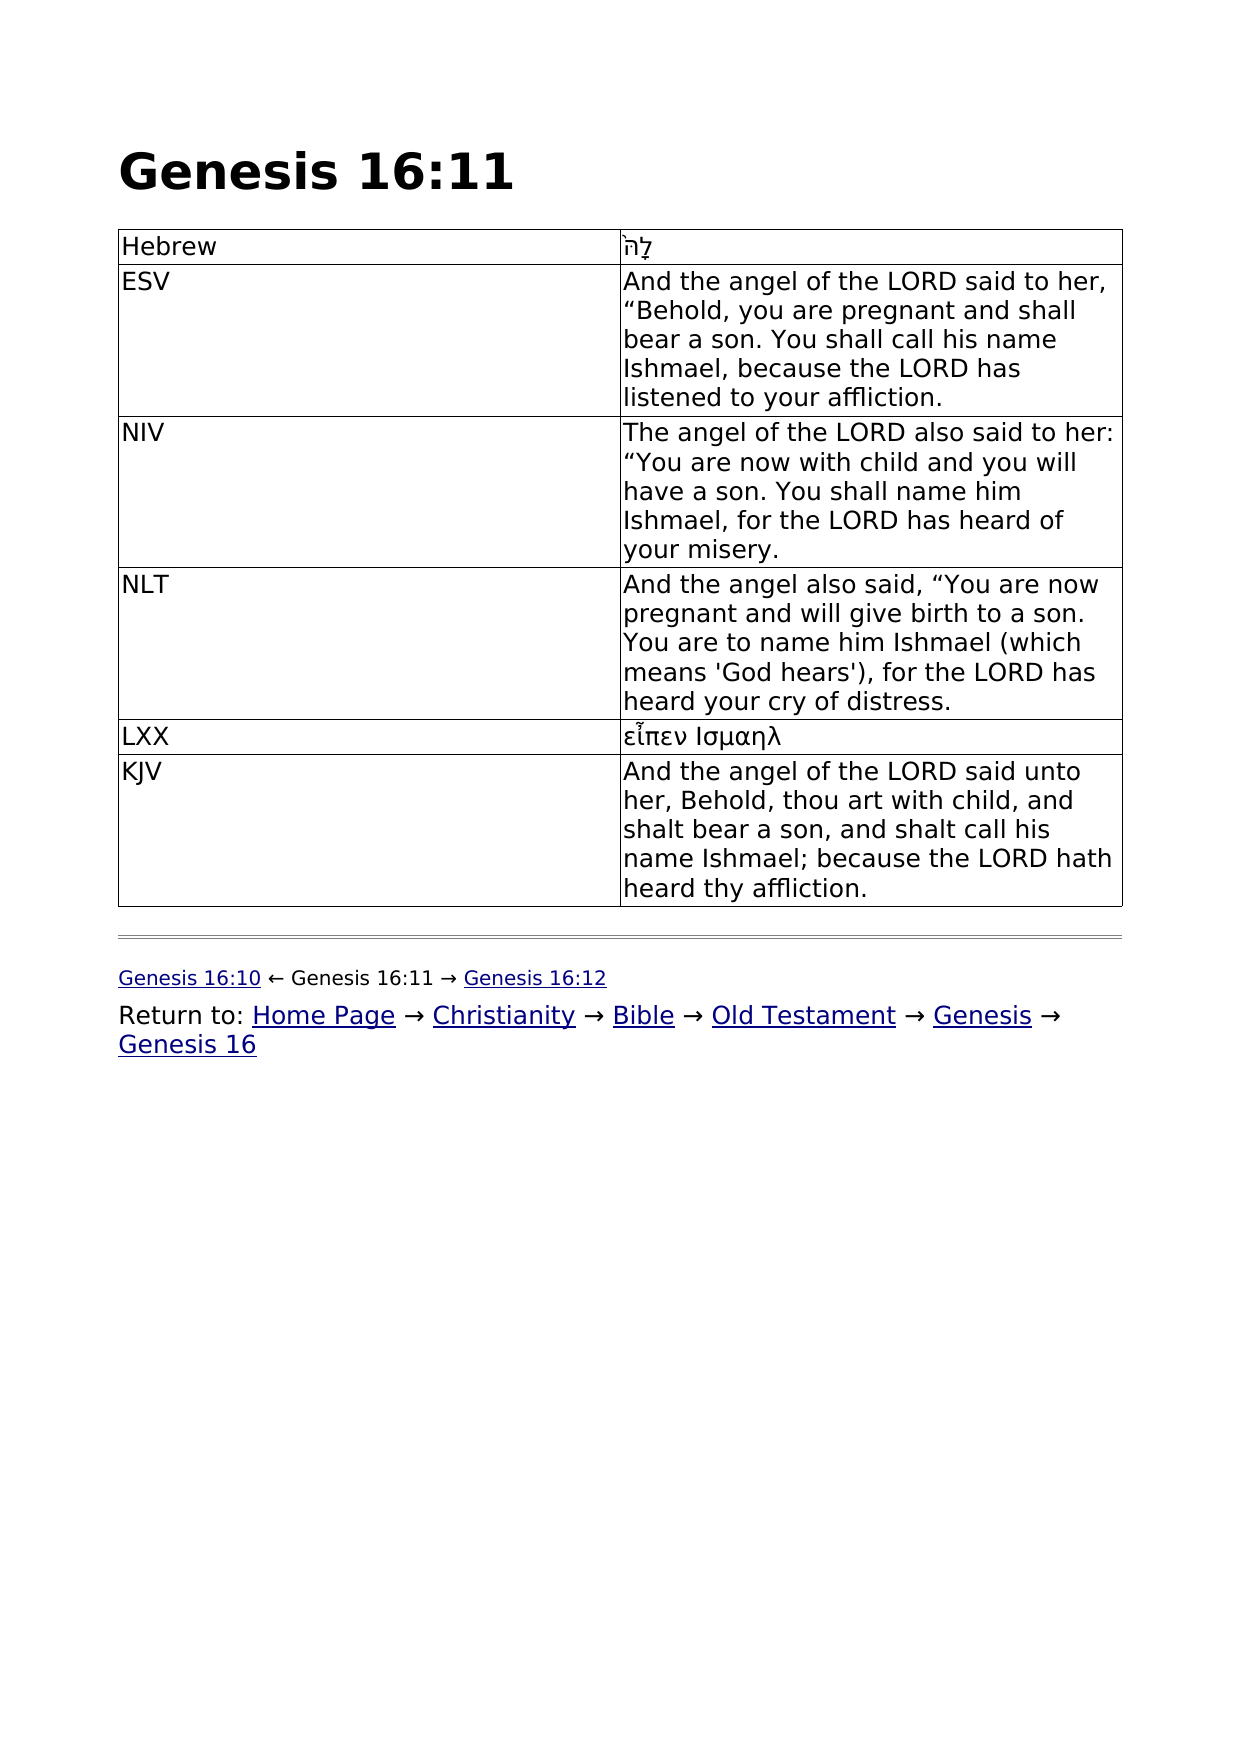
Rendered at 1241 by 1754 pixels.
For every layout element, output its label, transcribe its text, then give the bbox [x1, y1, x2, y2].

table_cell And the angel of the LORD said unto her, Behold, thou art with child, and shalt bear a son, and shalt call his name Ishmael; because the LORD hath heard thy affliction. [621, 755, 1122, 906]
table_header Hebrew [119, 230, 620, 264]
table_cell The angel of the LORD also said to her: “You are now with child and you will have a son. You shall name him Ishmael, for the LORD has heard of your misery. [621, 417, 1122, 567]
table_cell LXX [119, 720, 620, 754]
table_cell NIV [119, 417, 620, 567]
text Return to: Home Page → Christianity → Bible → Old Testament → Genesis → Genesis 16 [118, 1001, 1122, 1059]
subtitle Genesis 16:11 [118, 143, 1122, 201]
text Genesis 16:10 ← Genesis 16:11 → Genesis 16:12 [118, 967, 1122, 1001]
table_cell NLT [119, 568, 620, 719]
table_cell ESV [119, 265, 620, 416]
table_cell And the angel of the LORD said to her, “Behold, you are pregnant and shall bear a son. You shall call his name Ishmael, because the LORD has listened to your affliction. [621, 265, 1122, 416]
table_cell KJV [119, 755, 620, 906]
table_header לָהּ֙ [621, 230, 1122, 264]
table_cell And the angel also said, “You are now pregnant and will give birth to a son. You are to name him Ishmael (which means 'God hears'), for the LORD has heard your cry of distress. [621, 568, 1122, 719]
table_cell εἶπεν Ισμαηλ [621, 720, 1122, 754]
